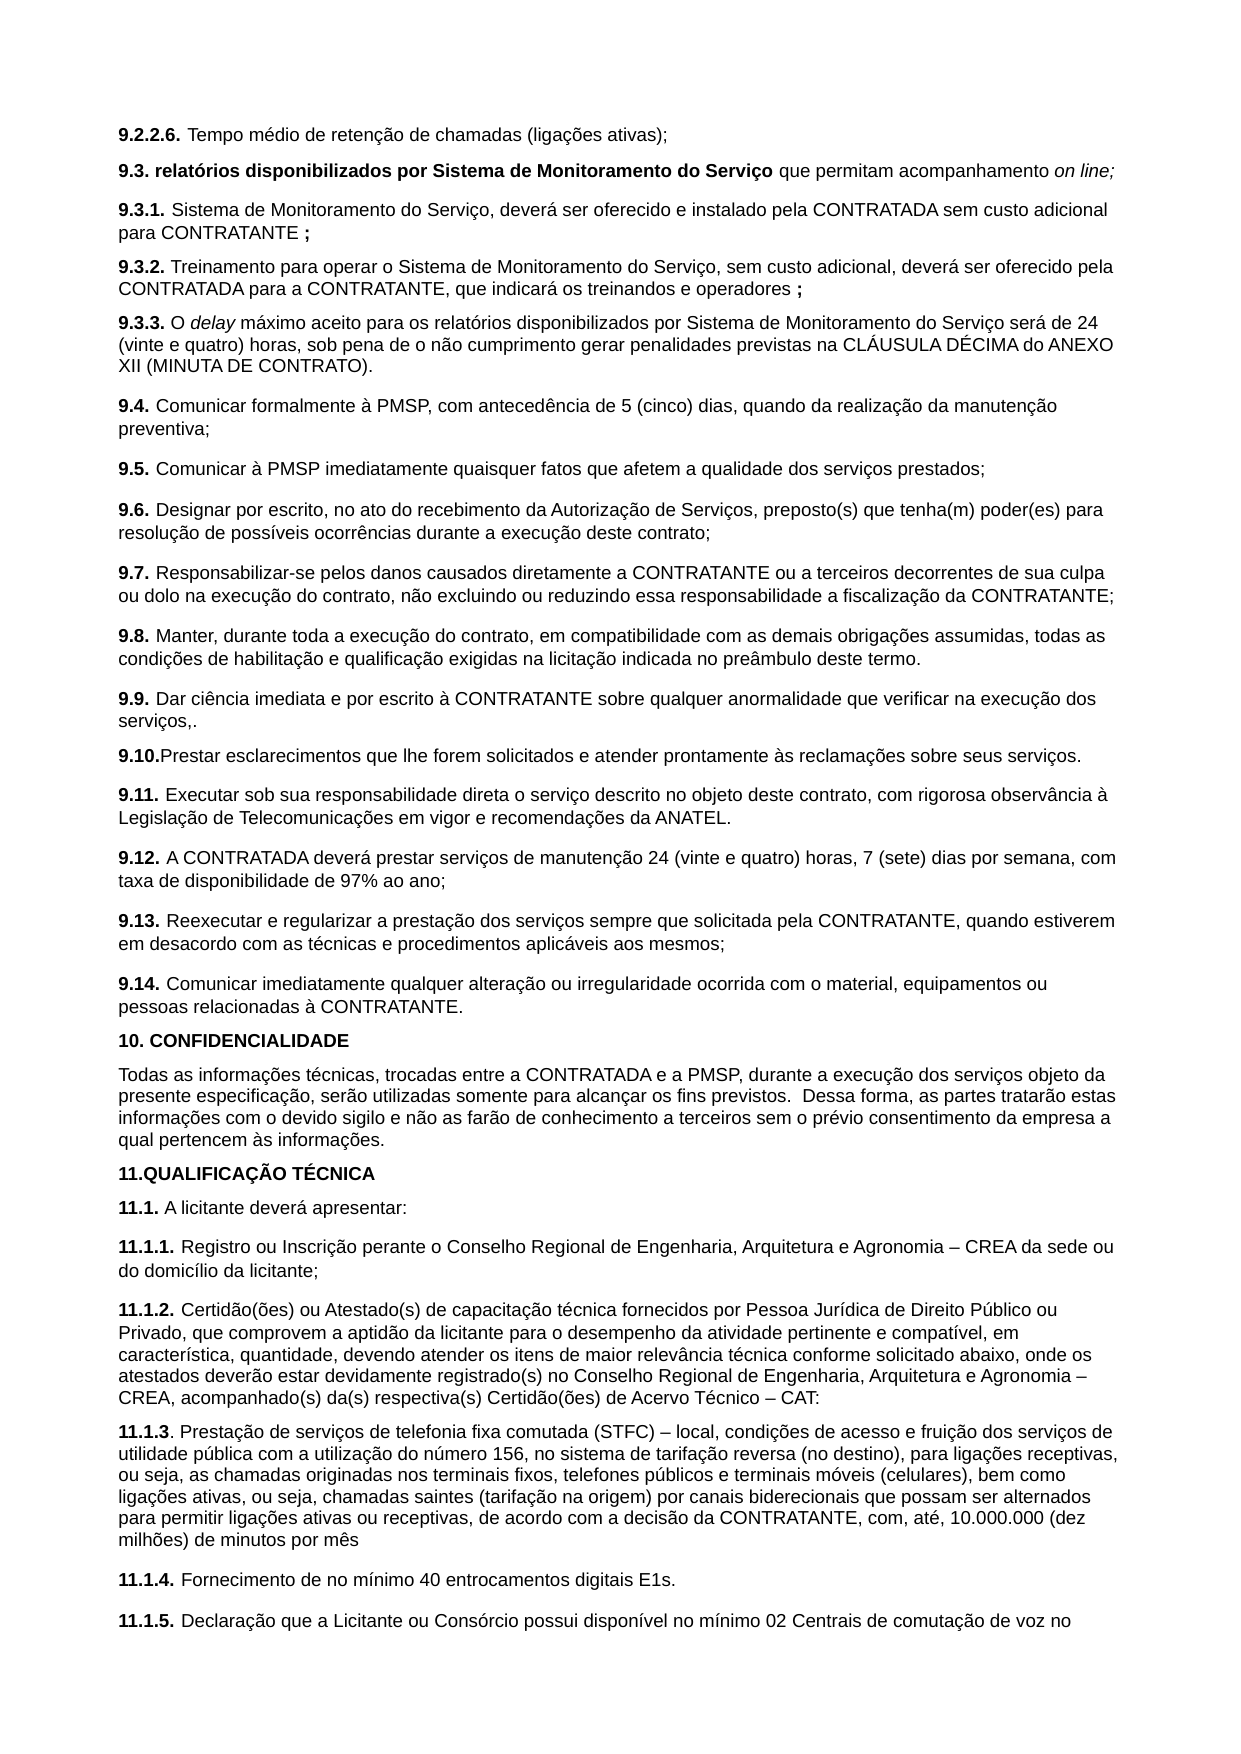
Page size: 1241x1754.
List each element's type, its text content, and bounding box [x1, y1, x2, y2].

text 9.8. Manter, durante toda a execução do contrato, em compatibilidade com as demais obrigações assumidas, todas as condições de habilitação e qualificação exigidas na licitação indicada no preâmbulo deste termo. [118, 619, 1122, 669]
text 9.12. A CONTRATADA deverá prestar serviços de manutenção 24 (vinte e quatro) horas, 7 (sete) dias por semana, com taxa de disponibilidade de 97% ao ano; [118, 841, 1122, 892]
text 9.11. Executar sob sua responsabilidade direta o serviço descrito no objeto deste contrato, com rigorosa observância à Legislação de Telecomunicações em vigor e recomendações da ANATEL. [118, 778, 1122, 829]
text 11.1.5. Declaração que a Licitante ou Consórcio possui disponível no mínimo 02 Centrais de comutação de voz no [118, 1604, 1122, 1633]
text 11.1. A licitante deverá apresentar: [118, 1197, 1122, 1218]
text 10. CONFIDENCIALIDADE [118, 1030, 1122, 1051]
text 11.1.1. Registro ou Inscrição perante o Conselho Regional de Engenharia, Arquitetura e Agronomia – CREA da sede ou do domicílio da licitante; [118, 1231, 1122, 1281]
text 9.2.2.6. Tempo médio de retenção de chamadas (ligações ativas); [118, 118, 1122, 147]
text 11.QUALIFICAÇÃO TÉCNICA [118, 1162, 1122, 1184]
text 9.10.Prestar esclarecimentos que lhe forem solicitados e atender prontamente às reclamações sobre seus serviços. [118, 744, 1122, 766]
text 9.13. Reexecutar e regularizar a prestação dos serviços sempre que solicitada pela CONTRATANTE, quando estiverem em desacordo com as técnicas e procedimentos aplicáveis aos mesmos; [118, 904, 1122, 954]
text 9.3.2. Treinamento para operar o Sistema de Monitoramento do Serviço, sem custo adicional, deverá ser oferecido pela CONTRATADA para a CONTRATANTE, que indicará os treinandos e operadores ; [118, 256, 1122, 299]
text 9.14. Comunicar imediatamente qualquer alteração ou irregularidade ocorrida com o material, equipamentos ou pessoas relacionadas à CONTRATANTE. [118, 967, 1122, 1017]
text 9.3.1. Sistema de Monitoramento do Serviço, deverá ser oferecido e instalado pela CONTRATADA sem custo adicional para CONTRATANTE ; [118, 193, 1122, 244]
text 9.5. Comunicar à PMSP imediatamente quaisquer fatos que afetem a qualidade dos serviços prestados; [118, 452, 1122, 481]
text 9.7. Responsabilizar-se pelos danos causados diretamente a CONTRATANTE ou a terceiros decorrentes de sua culpa ou dolo na execução do contrato, não excluindo ou reduzindo essa responsabilidade a fiscalização da CONTRATANTE; [118, 556, 1122, 606]
text 9.4. Comunicar formalmente à PMSP, com antecedência de 5 (cinco) dias, quando da realização da manutenção preventiva; [118, 389, 1122, 439]
text Todas as informações técnicas, trocadas entre a CONTRATADA e a PMSP, durante a execução dos serviços objeto da presente especificação, serão utilizadas somente para alcançar os fins previstos. Dessa forma, as partes tratarão estas informações com o devido sigilo e não as farão de conhecimento a terceiros sem o prévio consentimento da empresa a qual pertencem às informações. [118, 1064, 1122, 1150]
text 11.1.2. Certidão(ões) ou Atestado(s) de capacitação técnica fornecidos por Pessoa Jurídica de Direito Público ou Privado, que comprovem a aptidão da licitante para o desempenho da atividade pertinente e compatível, em característica, quantidade, devendo atender os itens de maior relevância técnica conforme solicitado abaixo, onde os atestados deverão estar devidamente registrado(s) no Conselho Regional de Engenharia, Arquitetura e Agronomia – CREA, acompanhado(s) da(s) respectiva(s) Certidão(ões) de Acervo Técnico – CAT: [118, 1293, 1122, 1408]
text 9.6. Designar por escrito, no ato do recebimento da Autorização de Serviços, preposto(s) que tenha(m) poder(es) para resolução de possíveis ocorrências durante a execução deste contrato; [118, 493, 1122, 543]
text 11.1.4. Fornecimento de no mínimo 40 entrocamentos digitais E1s. [118, 1563, 1122, 1592]
text 9.3. relatórios disponibilizados por Sistema de Monitoramento do Serviço que permitam acompanhamento on line; [118, 159, 1122, 181]
text 9.3.3. O delay máximo aceito para os relatórios disponibilizados por Sistema de Monitoramento do Serviço será de 24 (vinte e quatro) horas, sob pena de o não cumprimento gerar penalidades previstas na CLÁUSULA DÉCIMA do ANEXO XII (MINUTA DE CONTRATO). [118, 312, 1122, 377]
text 11.1.3. Prestação de serviços de telefonia fixa comutada (STFC) – local, condições de acesso e fruição dos serviços de utilidade pública com a utilização do número 156, no sistema de tarifação reversa (no destino), para ligações receptivas, ou seja, as chamadas originadas nos terminais fixos, telefones públicos e terminais móveis (celulares), bem como ligações ativas, ou seja, chamadas saintes (tarifação na origem) por canais biderecionais que possam ser alternados para permitir ligações ativas ou receptivas, de acordo com a decisão da CONTRATANTE, com, até, 10.000.000 (dez milhões) de minutos por mês [118, 1421, 1122, 1550]
text 9.9. Dar ciência imediata e por escrito à CONTRATANTE sobre qualquer anormalidade que verificar na execução dos serviços,. [118, 682, 1122, 732]
